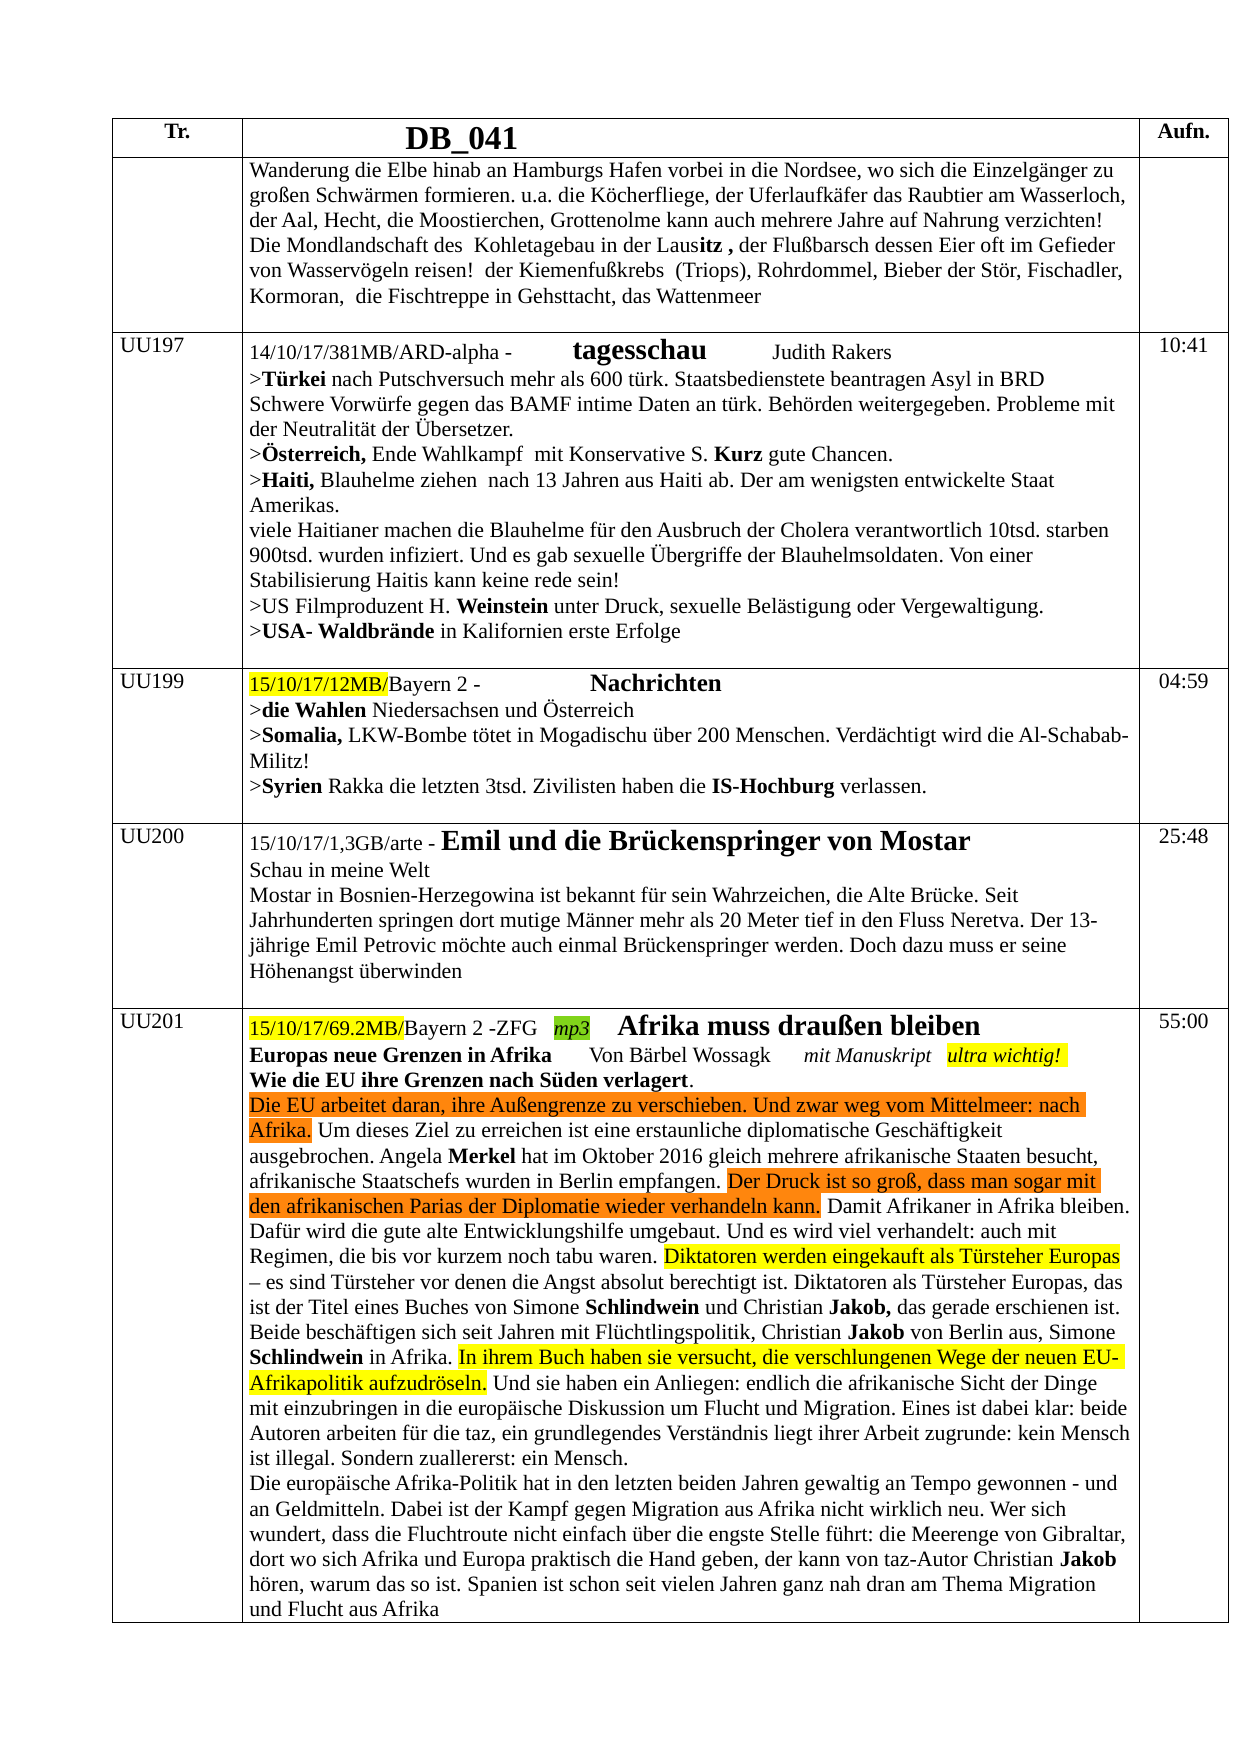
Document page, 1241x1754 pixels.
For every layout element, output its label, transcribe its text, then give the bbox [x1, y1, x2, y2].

table_header Tr. [113, 119, 242, 157]
table_header Aufn. [1140, 119, 1228, 157]
table_cell 10:41 [1140, 333, 1228, 668]
table_cell 15/10/17/69.2MB/Bayern 2 -ZFG mp3 Afrika muss draußen bleiben Europas neue Grenzen in Afrika Von Bärbel Wossagk mit Manuskript ultra wichtig! Wie die EU ihre Grenzen nach Süden verlagert. Die EU arbeitet daran, ihre Außengrenze zu verschieben. Und zwar weg vom Mittelmeer: nach Afrika. Um dieses Ziel zu erreichen ist eine erstaunliche diplomatische Geschäftigkeit ausgebrochen. Angela Merkel hat im Oktober 2016 gleich mehrere afrikanische Staaten besucht, afrikanische Staatschefs wurden in Berlin empfangen. Der Druck ist so groß, dass man sogar mit den afrikanischen Parias der Diplomatie wieder verhandeln kann. Damit Afrikaner in Afrika bleiben. Dafür wird die gute alte Entwicklungshilfe umgebaut. Und es wird viel verhandelt: auch mit Regimen, die bis vor kurzem noch tabu waren. Diktatoren werden eingekauft als Türsteher Europas – es sind Türsteher vor denen die Angst absolut berechtigt ist. Diktatoren als Türsteher Europas, das ist der Titel eines Buches von Simone Schlindwein und Christian Jakob, das gerade erschienen ist. Beide beschäftigen sich seit Jahren mit Flüchtlingspolitik, Christian Jakob von Berlin aus, Simone Schlindwein in Afrika. In ihrem Buch haben sie versucht, die verschlungenen Wege der neuen EU- Afrikapolitik aufzudröseln. Und sie haben ein Anliegen: endlich die afrikanische Sicht der Dinge mit einzubringen in die europäische Diskussion um Flucht und Migration. Eines ist dabei klar: beide Autoren arbeiten für die taz, ein grundlegendes Verständnis liegt ihrer Arbeit zugrunde: kein Mensch ist illegal. Sondern zuallererst: ein Mensch. Die europäische Afrika-Politik hat in den letzten beiden Jahren gewaltig an Tempo gewonnen - und an Geldmitteln. Dabei ist der Kampf gegen Migration aus Afrika nicht wirklich neu. Wer sich wundert, dass die Fluchtroute nicht einfach über die engste Stelle führt: die Meerenge von Gibraltar, dort wo sich Afrika und Europa praktisch die Hand geben, der kann von taz-Autor Christian Jakob hören, warum das so ist. Spanien ist schon seit vielen Jahren ganz nah dran am Thema Migration und Flucht aus Afrika [243, 1009, 1139, 1622]
table_cell 55:00 [1140, 1009, 1228, 1622]
table_cell 04:59 [1140, 669, 1228, 823]
table_cell 14/10/17/381MB/ARD-alpha - tagesschau Judith Rakers >Türkei nach Putschversuch mehr als 600 türk. Staatsbedienstete beantragen Asyl in BRD Schwere Vorwürfe gegen das BAMF intime Daten an türk. Behörden weitergegeben. Probleme mit der Neutralität der Übersetzer. >Österreich, Ende Wahlkampf mit Konservative S. Kurz gute Chancen. >Haiti, Blauhelme ziehen nach 13 Jahren aus Haiti ab. Der am wenigsten entwickelte Staat Amerikas. viele Haitianer machen die Blauhelme für den Ausbruch der Cholera verantwortlich 10tsd. starben 900tsd. wurden infiziert. Und es gab sexuelle Übergriffe der Blauhelmsoldaten. Von einer Stabilisierung Haitis kann keine rede sein! >US Filmproduzent H. Weinstein unter Druck, sexuelle Belästigung oder Vergewaltigung. >USA- Waldbrände in Kalifornien erste Erfolge [243, 333, 1139, 668]
table_cell 15/10/17/1,3GB/arte - Emil und die Brückenspringer von Mostar Schau in meine Welt Mostar in Bosnien-Herzegowina ist bekannt für sein Wahrzeichen, die Alte Brücke. Seit Jahrhunderten springen dort mutige Männer mehr als 20 Meter tief in den Fluss Neretva. Der 13-jährige Emil Petrovic möchte auch einmal Brückenspringer werden. Doch dazu muss er seine Höhenangst überwinden [243, 824, 1139, 1008]
table_cell UU199 [113, 669, 242, 823]
table_cell [113, 158, 242, 332]
table_cell 25:48 [1140, 824, 1228, 1008]
table_header DB_041 [243, 119, 1139, 157]
table_cell UU200 [113, 824, 242, 1008]
table_cell UU201 [113, 1009, 242, 1622]
table_cell [1140, 158, 1228, 332]
table_cell 15/10/17/12MB/Bayern 2 - Nachrichten >die Wahlen Niedersachsen und Österreich >Somalia, LKW-Bombe tötet in Mogadischu über 200 Menschen. Verdächtigt wird die Al-Schabab- Militz! >Syrien Rakka die letzten 3tsd. Zivilisten haben die IS-Hochburg verlassen. [243, 669, 1139, 823]
table_cell UU197 [113, 333, 242, 668]
table_cell Wanderung die Elbe hinab an Hamburgs Hafen vorbei in die Nordsee, wo sich die Einzelgänger zu großen Schwärmen formieren. u.a. die Köcherfliege, der Uferlaufkäfer das Raubtier am Wasserloch, der Aal, Hecht, die Moostierchen, Grottenolme kann auch mehrere Jahre auf Nahrung verzichten! Die Mondlandschaft des Kohletagebau in der Lausitz , der Flußbarsch dessen Eier oft im Gefieder von Wasservögeln reisen! der Kiemenfußkrebs (Triops), Rohrdommel, Bieber der Stör, Fischadler, Kormoran, die Fischtreppe in Gehsttacht, das Wattenmeer [243, 158, 1139, 332]
